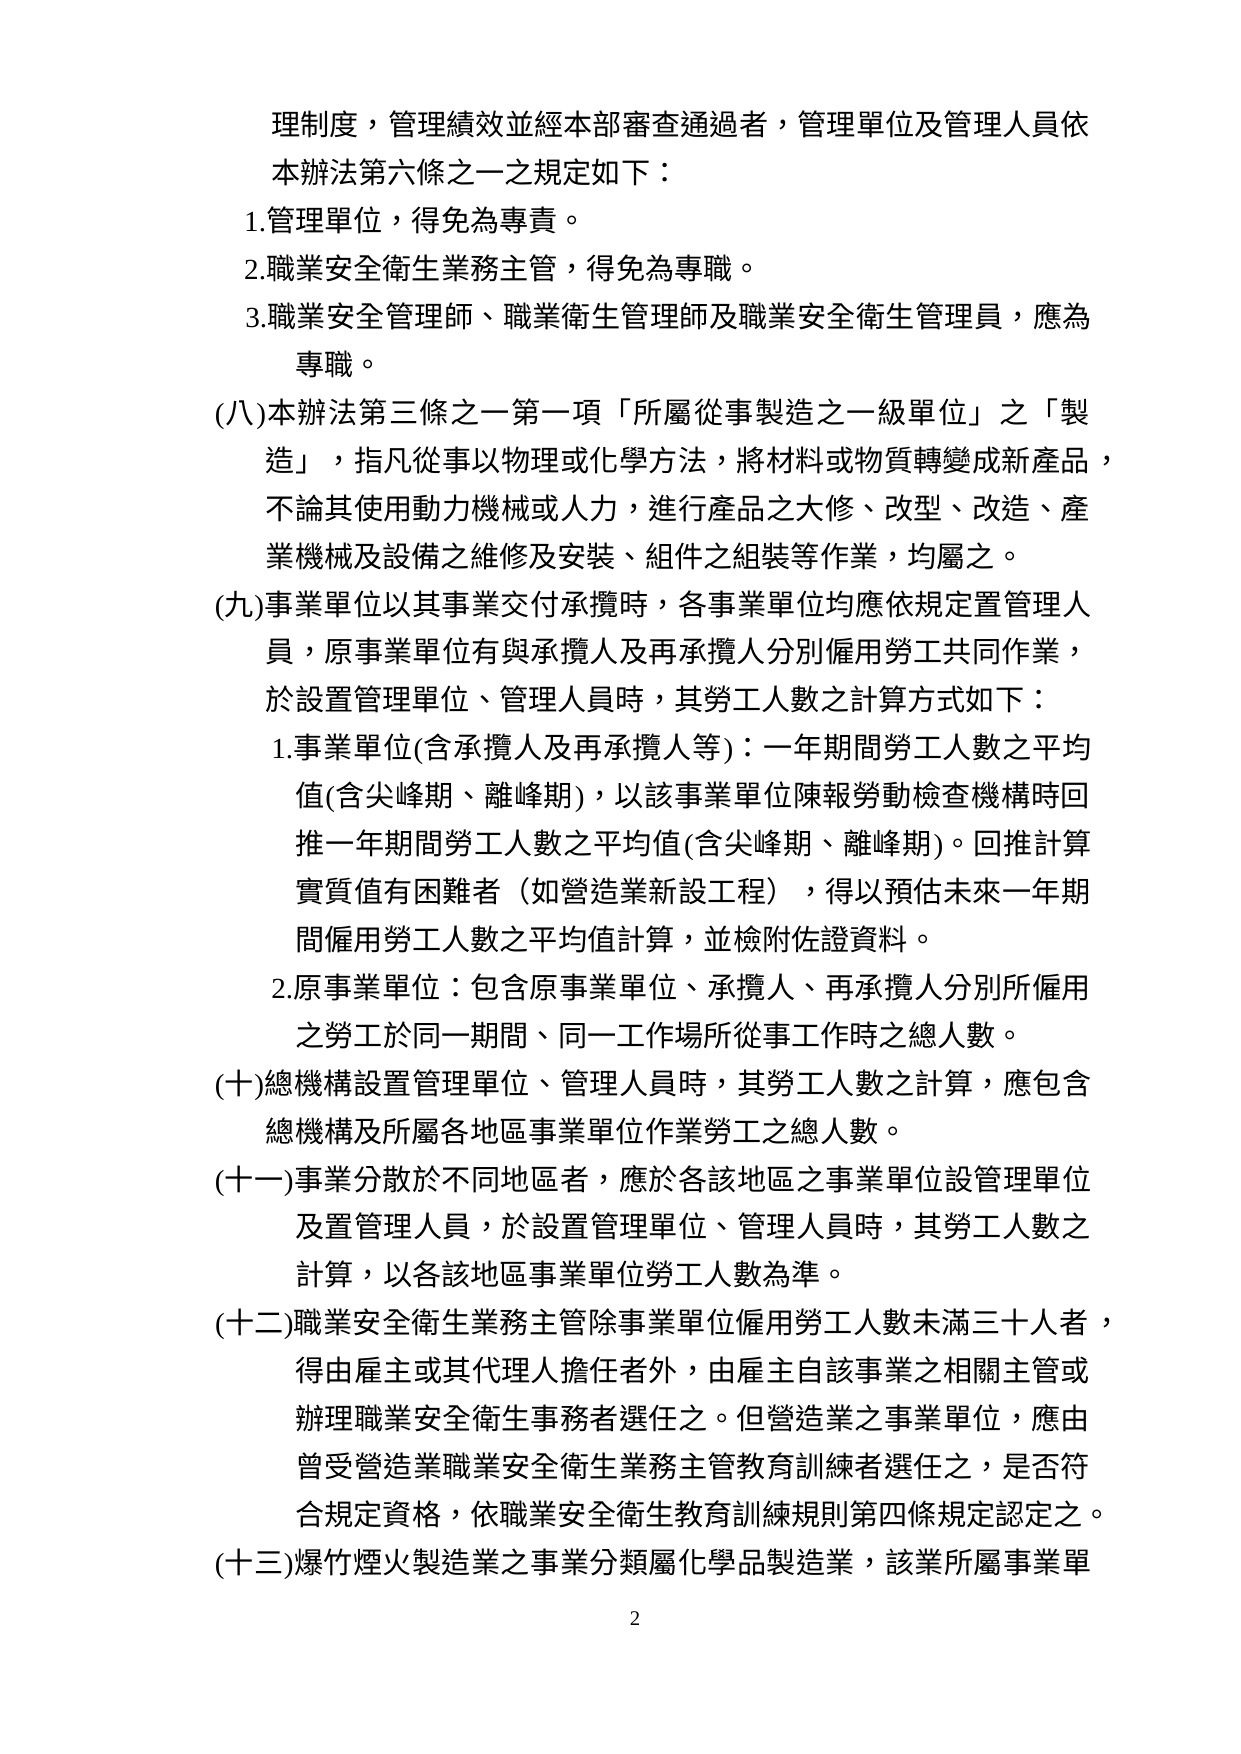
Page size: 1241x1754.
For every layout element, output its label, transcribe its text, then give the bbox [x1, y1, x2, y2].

text 3.職業安全管理師、職業衛生管理師及職業安全衛生管理員，應為專職。 [215, 289, 1092, 385]
text (十二)職業安全衛生業務主管除事業單位僱用勞工人數未滿三十人者，得由雇主或其代理人擔任者外，由雇主自該事業之相關主管或辦理職業安全衛生事務者選任之。但營造業之事業單位，應由曾受營造業職業安全衛生業務主管教育訓練者選任之，是否符合規定資格，依職業安全衛生教育訓練規則第四條規定認定之。 [215, 1295, 1092, 1535]
text 2.原事業單位：包含原事業單位、承攬人、再承攬人分別所僱用之勞工於同一期間、同一工作場所從事工作時之總人數。 [271, 960, 1092, 1056]
text (八)本辦法第三條之一第一項「所屬從事製造之一級單位」之「製造」，指凡從事以物理或化學方法，將材料或物質轉變成新產品，不論其使用動力機械或人力，進行產品之大修、改型、改造、產業機械及設備之維修及安裝、組件之組裝等作業，均屬之。 [214, 385, 1092, 577]
text 1.事業單位(含承攬人及再承攬人等)：一年期間勞工人數之平均值(含尖峰期、離峰期)，以該事業單位陳報勞動檢查機構時回推一年期間勞工人數之平均值(含尖峰期、離峰期)。回推計算實質值有困難者（如營造業新設工程），得以預估未來一年期間僱用勞工人數之平均值計算，並檢附佐證資料。 [271, 720, 1092, 960]
text 理制度，管理績效並經本部審查通過者，管理單位及管理人員依本辦法第六條之一之規定如下： [215, 97, 1092, 193]
text (十三)爆竹煙火製造業之事業分類屬化學品製造業，該業所屬事業單位設置之管理人員依附表二之規定，至於爆竹煙火製造場所確保公共安全管理及其他應遵行事項，依爆竹煙火管理條例規定。 [214, 1535, 1092, 1583]
text (九)事業單位以其事業交付承攬時，各事業單位均應依規定置管理人員，原事業單位有與承攬人及再承攬人分別僱用勞工共同作業，於設置管理單位、管理人員時，其勞工人數之計算方式如下： [214, 577, 1092, 720]
text 1.管理單位，得免為專責。 [215, 193, 1092, 241]
text (十)總機構設置管理單位、管理人員時，其勞工人數之計算，應包含總機構及所屬各地區事業單位作業勞工之總人數。 [214, 1056, 1092, 1152]
text (十一)事業分散於不同地區者，應於各該地區之事業單位設管理單位及置管理人員，於設置管理單位、管理人員時，其勞工人數之計算，以各該地區事業單位勞工人數為準。 [214, 1152, 1092, 1295]
text 2.職業安全衛生業務主管，得免為專職。 [215, 241, 1092, 289]
